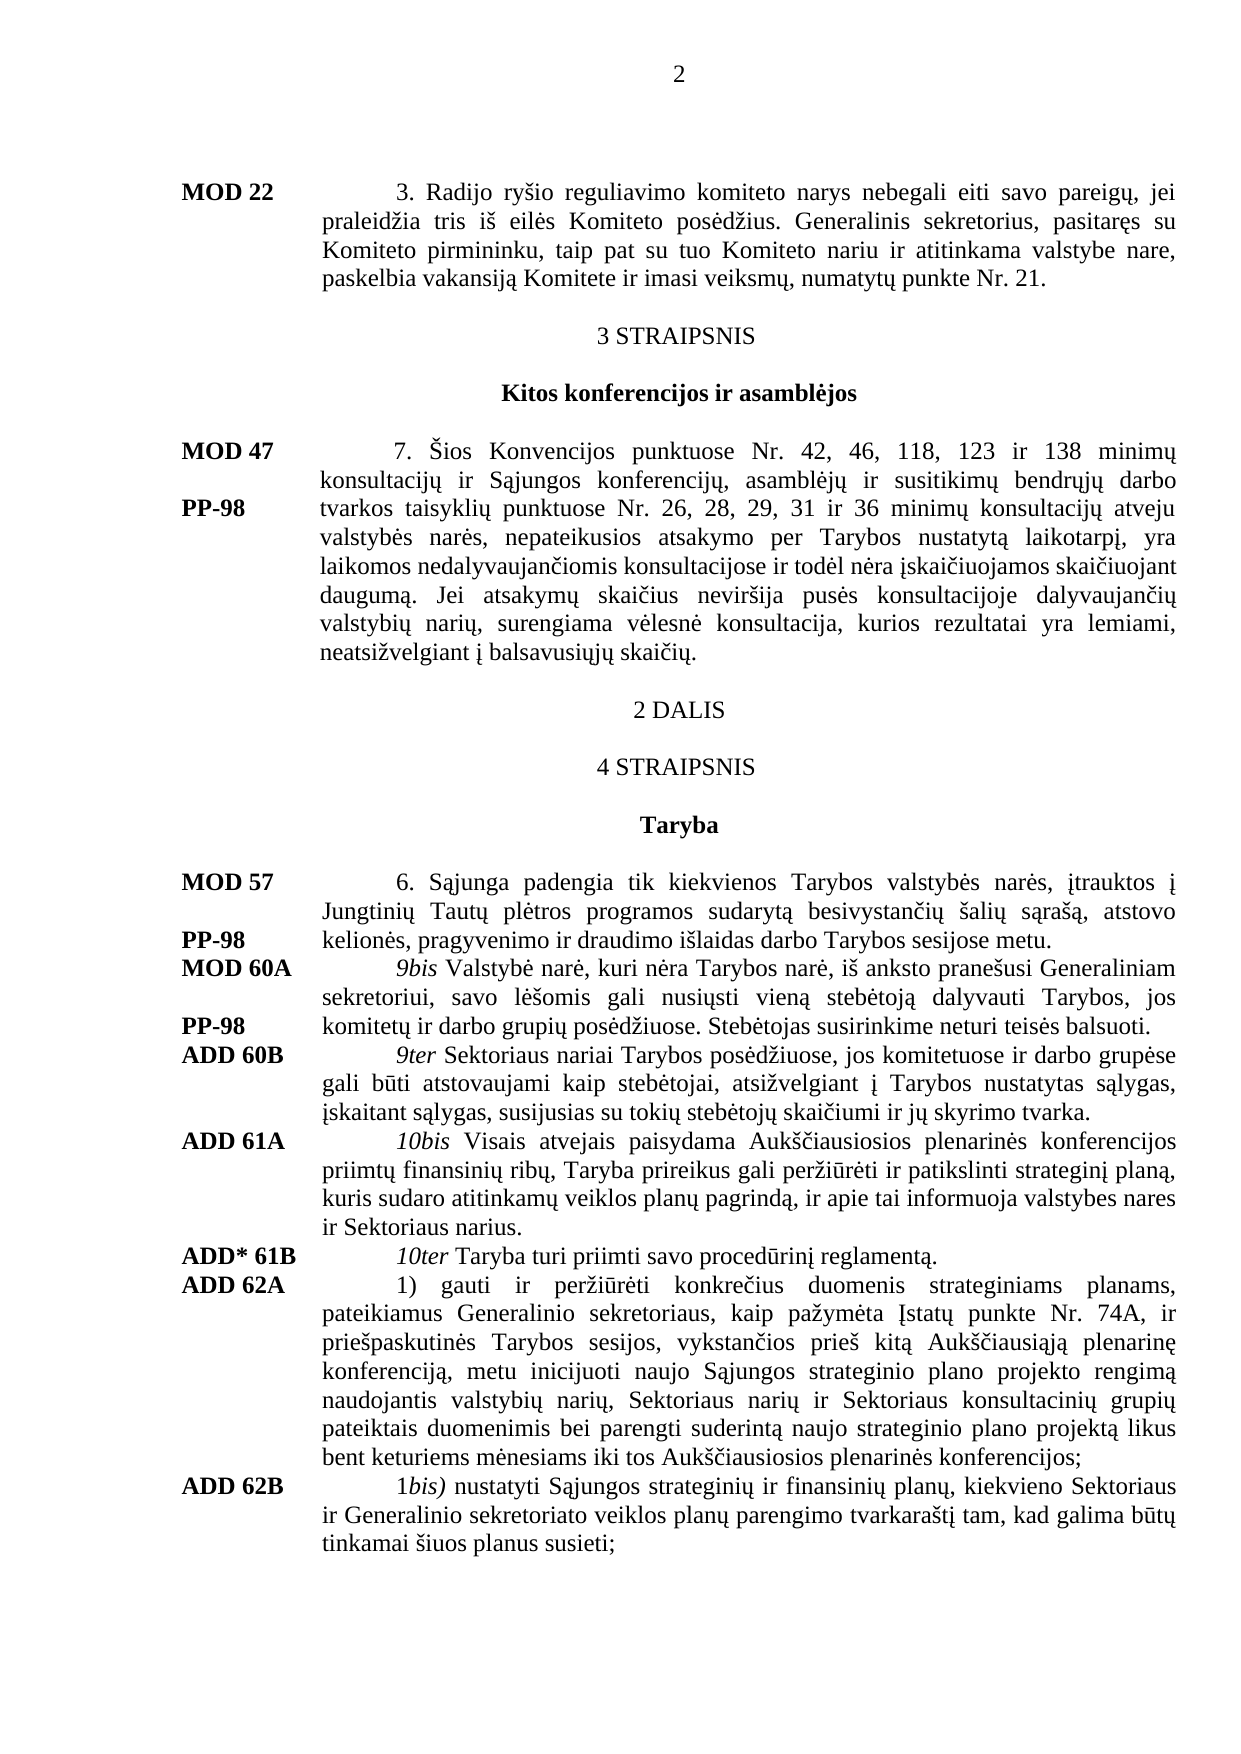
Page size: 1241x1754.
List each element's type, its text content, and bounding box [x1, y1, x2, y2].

table_cell MOD 60A PP-98 [313, 954, 318, 1040]
text 3 STRAIPSNIS [177, 321, 1181, 350]
text 4 STRAIPSNIS [177, 752, 1181, 781]
table_cell ADD 61A [177, 1126, 318, 1241]
table_cell ADD 62A [177, 1270, 318, 1471]
text Kitos konferencijos ir asamblėjos [177, 378, 1181, 407]
table_header MOD 57 PP-98 [313, 867, 318, 953]
text 2 DALIS [177, 695, 1181, 723]
table_header MOD 47 PP-98 [177, 436, 315, 666]
table_header MOD 57 PP-98 [177, 867, 181, 953]
table_cell MOD 60A PP-98 [177, 954, 181, 1040]
table_cell MOD 22 [177, 177, 318, 292]
table_cell ADD 62B [177, 1471, 318, 1557]
table_cell ADD 60B [177, 1040, 318, 1126]
text Taryba [177, 810, 1181, 838]
